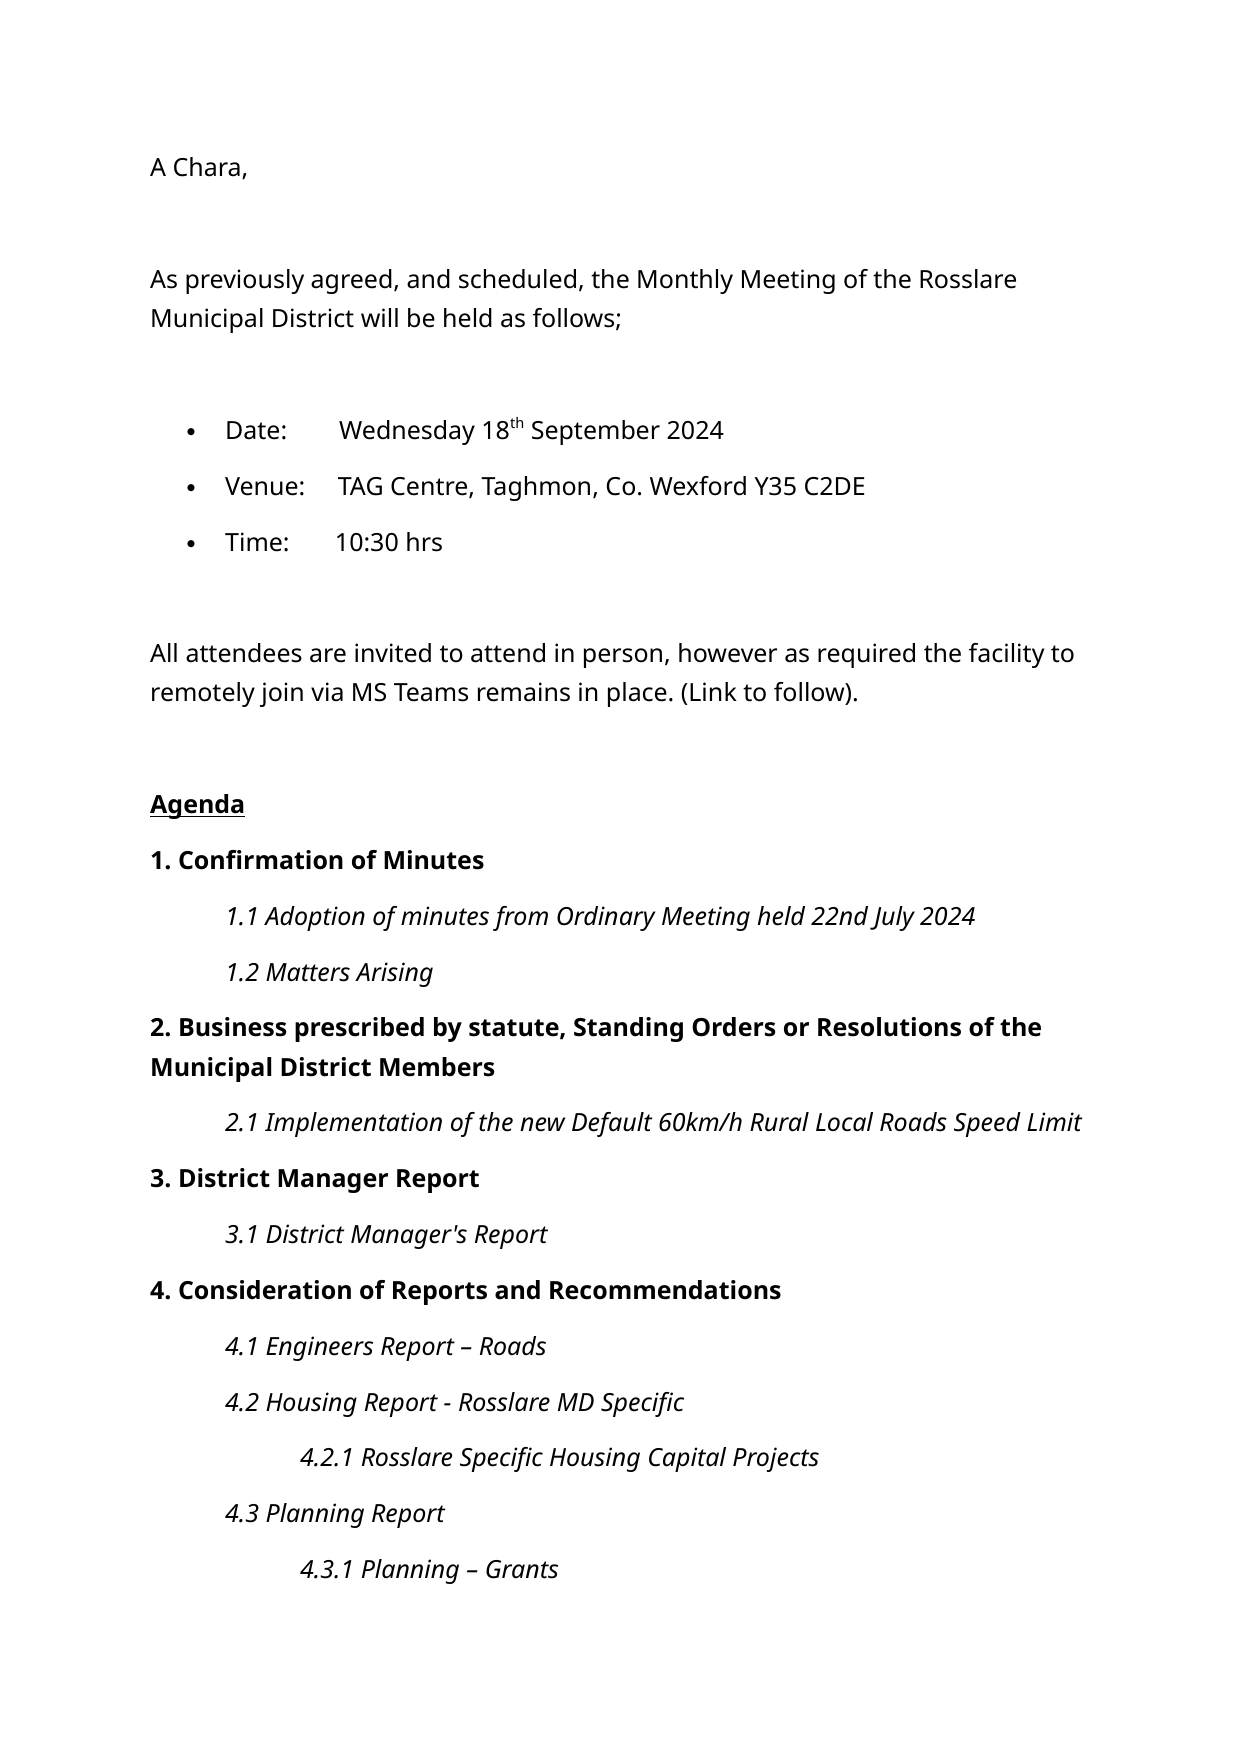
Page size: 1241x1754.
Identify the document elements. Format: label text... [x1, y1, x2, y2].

text 4. Consideration of Reports and Recommendations [150, 1272, 1090, 1307]
text 1.1 Adoption of minutes from Ordinary Meeting held 22nd July 2024 [150, 898, 1090, 932]
list Date: Wednesday 18th September 2024 [187, 412, 1090, 447]
text As previously agreed, and scheduled, the Monthly Meeting of the Rosslare Municipal District will be held as follows; [150, 262, 1090, 335]
text 2. Business prescribed by statute, Standing Orders or Resolutions of the Municipal District Members [150, 1010, 1090, 1083]
text 4.1 Engineers Report – Roads [150, 1328, 1090, 1362]
text 4.2.1 Rosslare Specific Housing Capital Projects [225, 1440, 1090, 1474]
text 1. Confirmation of Minutes [150, 842, 1090, 877]
text 4.2 Housing Report - Rosslare MD Specific [150, 1384, 1090, 1418]
text 3.1 District Manager's Report [150, 1217, 1090, 1251]
text 1.2 Matters Arising [150, 954, 1090, 988]
text 4.3.1 Planning – Grants [225, 1552, 1090, 1586]
list Venue: TAG Centre, Taghmon, Co. Wexford Y35 C2DE [187, 468, 1090, 502]
text All attendees are invited to attend in person, however as required the facility to remotely join via MS Teams remains in place. (Link to follow). [150, 636, 1090, 709]
text Agenda [150, 787, 1090, 821]
text A Chara, [150, 150, 1090, 184]
text 4.3 Planning Report [150, 1496, 1090, 1530]
text 3. District Manager Report [150, 1161, 1090, 1195]
list Time: 10:30 hrs [187, 524, 1090, 558]
text 2.1 Implementation of the new Default 60km/h Rural Local Roads Speed Limit [150, 1105, 1090, 1139]
